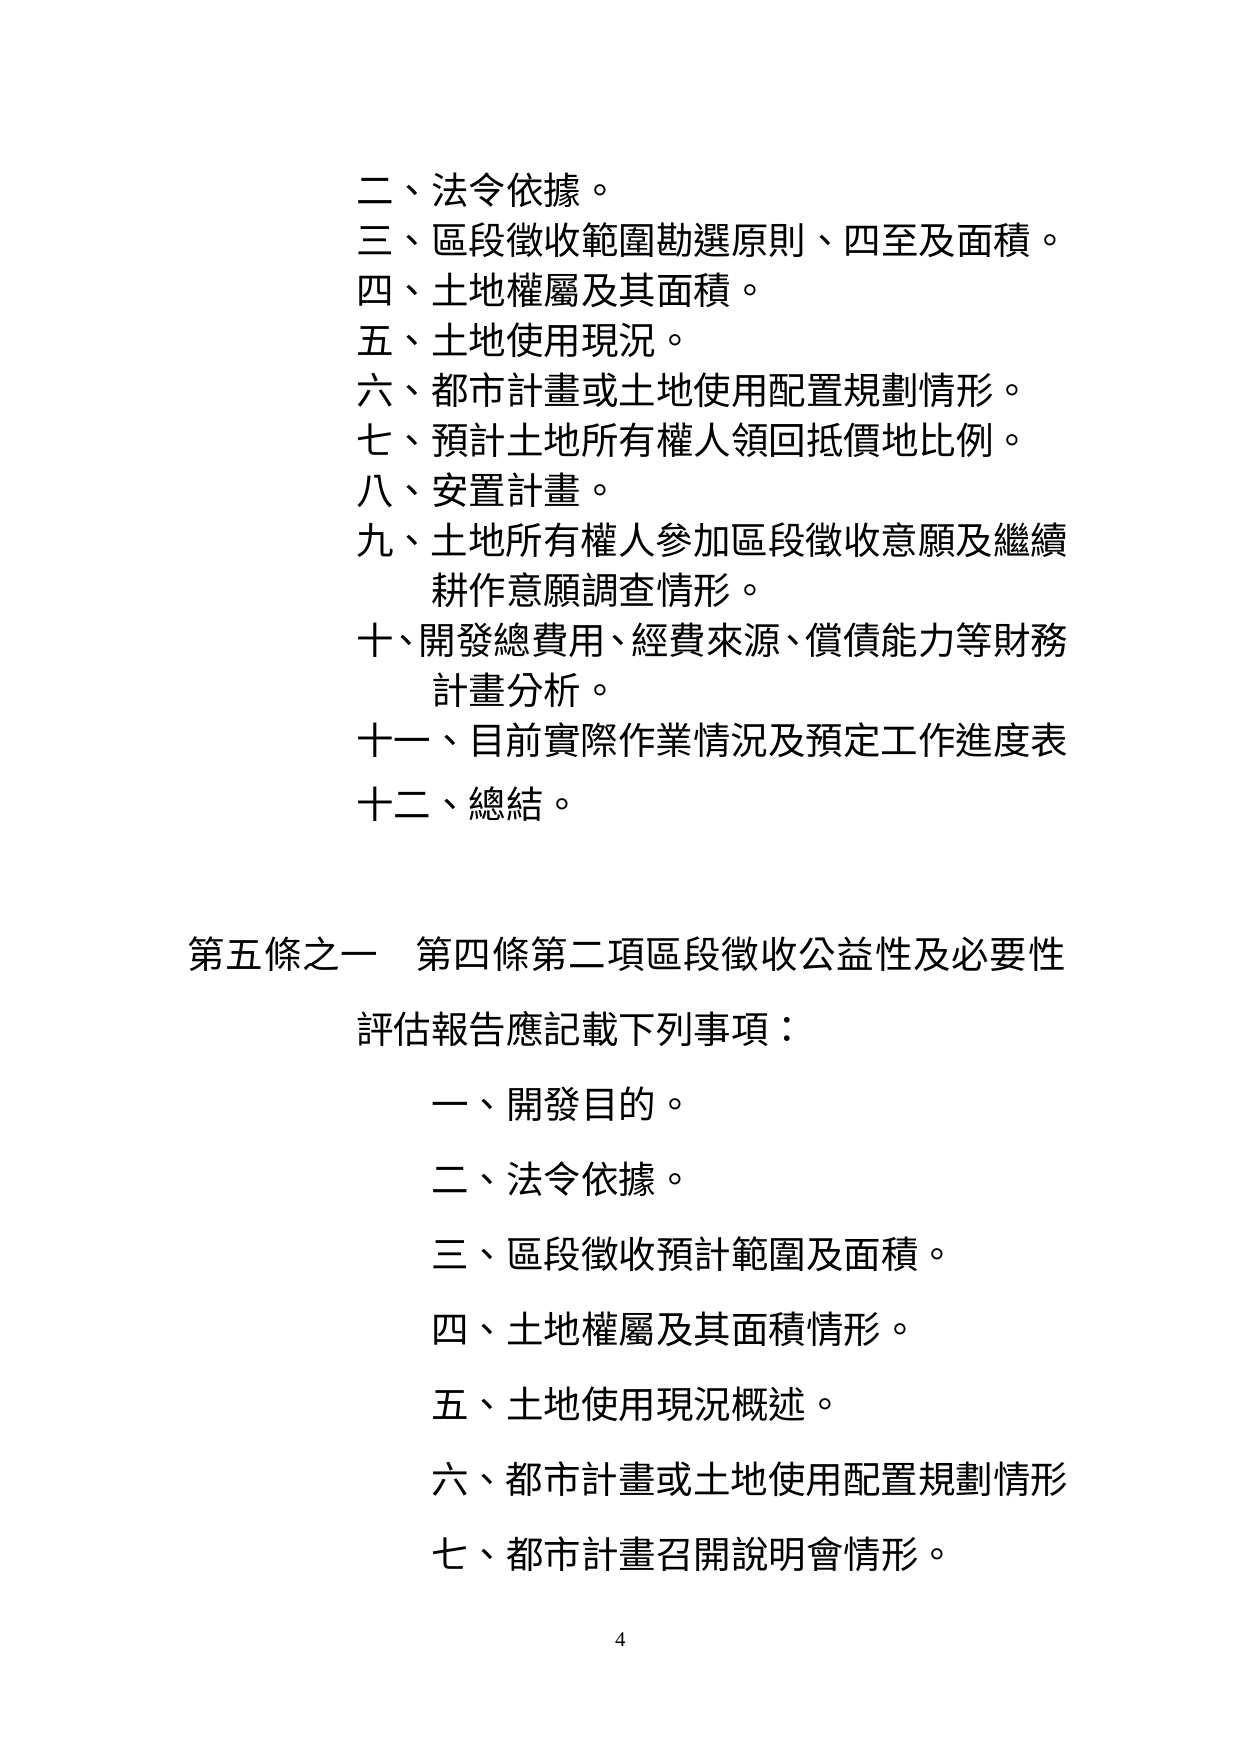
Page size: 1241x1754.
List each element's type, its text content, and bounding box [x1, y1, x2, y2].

text 六、都市計畫或土地使用配置規劃情形。 [431, 1439, 1068, 1514]
text 五、土地使用現況概述。 [431, 1364, 1068, 1439]
text 七、都市計畫召開說明會情形。 [431, 1514, 1068, 1589]
text 二、法令依據。 [356, 164, 1068, 214]
text 三、區段徵收預計範圍及面積。 [431, 1214, 1068, 1289]
text 十、開發總費用、經費來源、償債能力等財務計畫分析。 [356, 614, 1068, 714]
text 一、開發目的。 [431, 1064, 1068, 1139]
text 八、安置計畫。 [356, 464, 1068, 514]
text 二、法令依據。 [431, 1139, 1068, 1214]
text 九、土地所有權人參加區段徵收意願及繼續耕作意願調查情形。 [356, 514, 1068, 614]
text 三、區段徵收範圍勘選原則、四至及面積。 [356, 214, 1068, 264]
text 四、土地權屬及其面積。 [356, 264, 1068, 314]
text 十一、目前實際作業情況及預定工作進度表。 [356, 714, 1068, 764]
text 五、土地使用現況。 [356, 314, 1068, 364]
text 十二、總結。 [356, 764, 1068, 839]
text 六、都市計畫或土地使用配置規劃情形。 [356, 364, 1068, 414]
text 第五條之一 第四條第二項區段徵收公益性及必要性評估報告應記載下列事項： [187, 914, 1068, 1064]
text 四、土地權屬及其面積情形。 [431, 1289, 1068, 1364]
text 七、預計土地所有權人領回抵價地比例。 [356, 414, 1068, 464]
